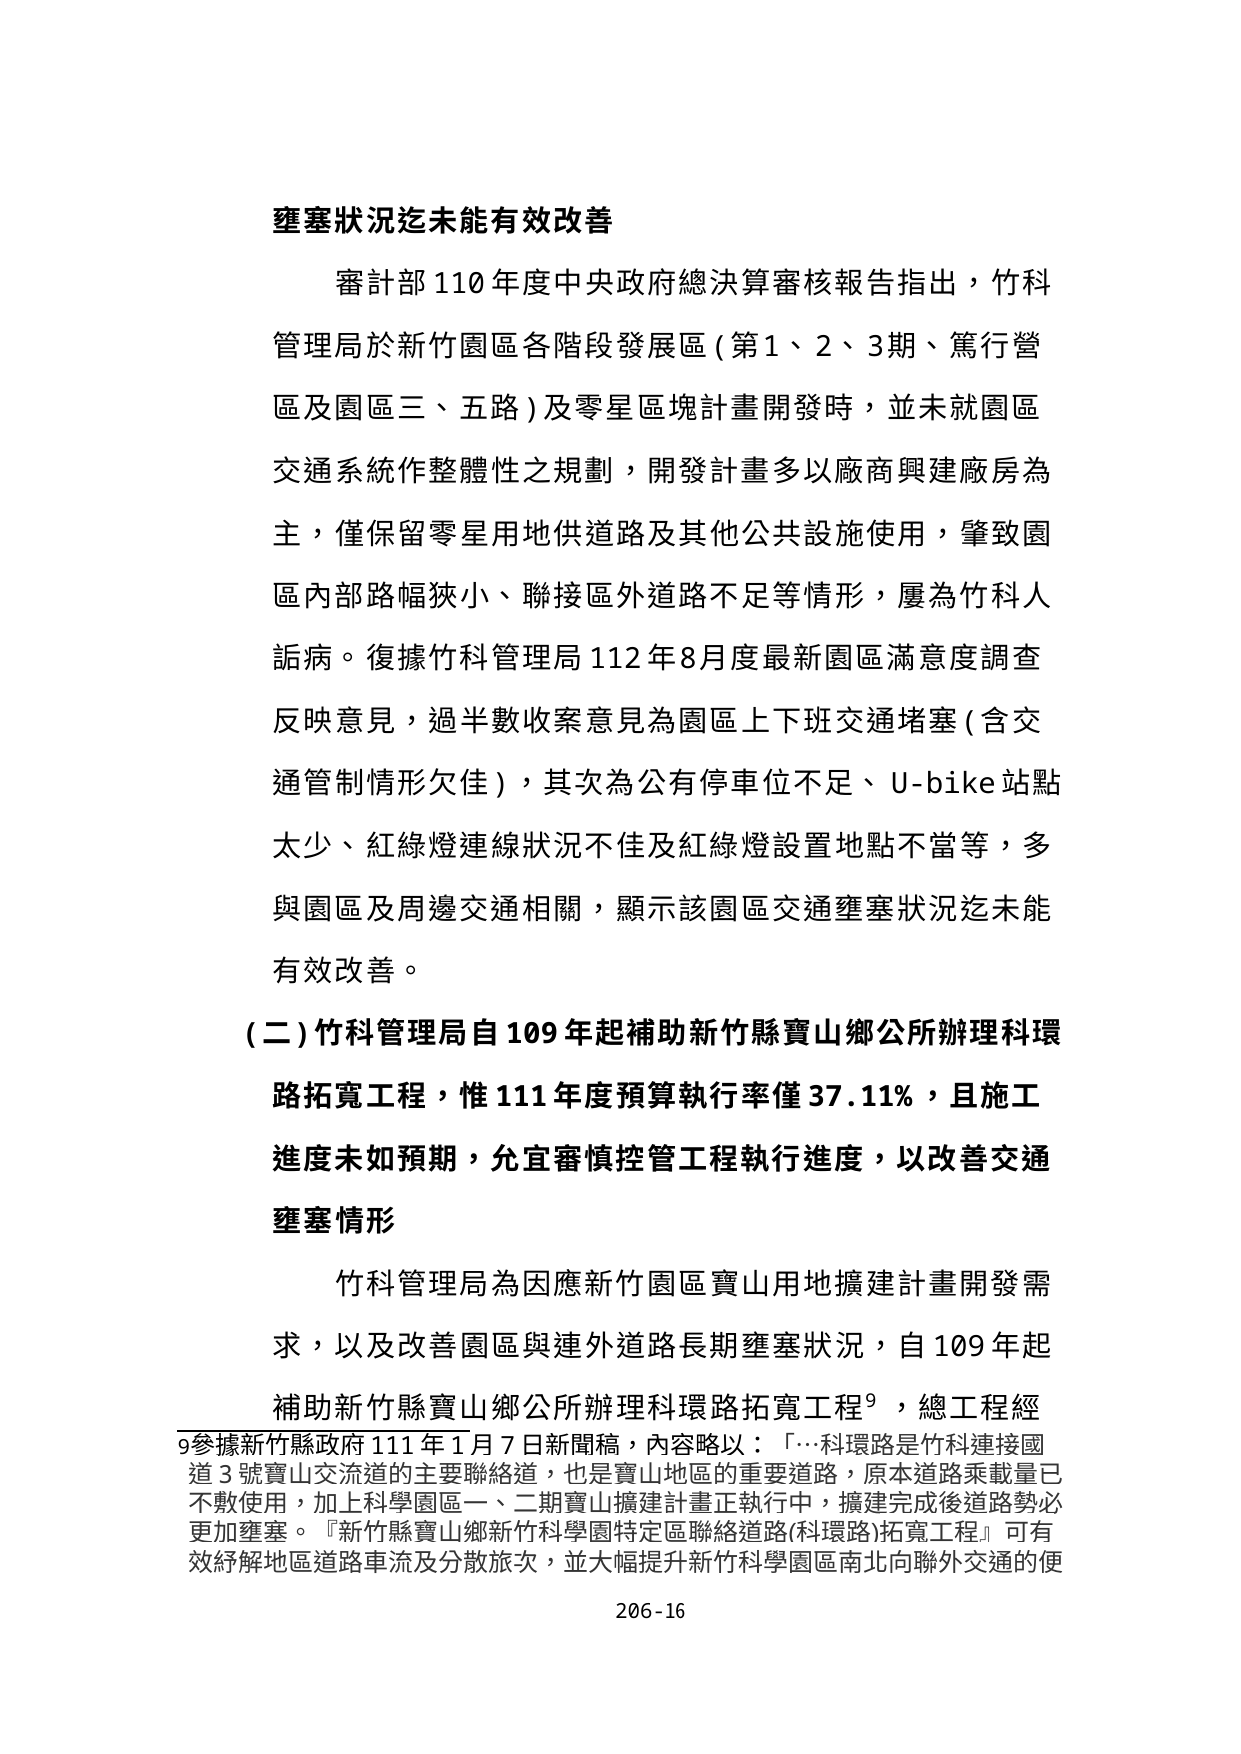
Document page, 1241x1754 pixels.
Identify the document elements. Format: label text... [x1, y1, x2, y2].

text 竹科管理局為因應新竹園區寶山用地擴建計畫開發需求，以及改善園區與連外道路長期壅塞狀況，自109年起補助新竹縣寶山鄉公所辦理科環路拓寬工程，總工程經費4億3,939萬元，工程期程109至112年。截至111年底，該工程已編列預算數3億2,570萬元，執行數1億2,085萬1千元，預算執行率僅37.11%。又新竹縣政府於111年底發現該工程與他案工程介面部分重疊，工程期程預計展延至113年。 [266, 1240, 1063, 1427]
text 壅塞狀況迄未能有效改善 [236, 177, 1063, 240]
text 參據新竹縣政府111年1月7日新聞稿，內容略以：「…科環路是竹科連接國道3號寶山交流道的主要聯絡道，也是寶山地區的重要道路，原本道路乘載量已不敷使用，加上科學園區一、二期寶山擴建計畫正執行中，擴建完成後道路勢必更加壅塞。『新竹縣寶山鄉新竹科學園特定區聯絡道路(科環路)拓寬工程』可有效紓解地區道路車流及分散旅次，並大幅提升新竹科學園區南北向聯外交通的便 [177, 1431, 1063, 1577]
text 審計部110年度中央政府總決算審核報告指出，竹科管理局於新竹園區各階段發展區(第1、2、3期、篤行營區及園區三、五路)及零星區塊計畫開發時，並未就園區交通系統作整體性之規劃，開發計畫多以廠商興建廠房為主，僅保留零星用地供道路及其他公共設施使用，肇致園區內部路幅狹小、聯接區外道路不足等情形，屢為竹科人詬病。復據竹科管理局112年8月度最新園區滿意度調查反映意見，過半數收案意見為園區上下班交通堵塞(含交通管制情形欠佳)，其次為公有停車位不足、U-bike站點太少、紅綠燈連線狀況不佳及紅綠燈設置地點不當等，多與園區及周邊交通相關，顯示該園區交通壅塞狀況迄未能有效改善。 [266, 240, 1063, 990]
text (二)竹科管理局自109年起補助新竹縣寶山鄉公所辦理科環路拓寬工程，惟111年度預算執行率僅37.11%，且施工進度未如預期，允宜審慎控管工程執行進度，以改善交通壅塞情形 [236, 990, 1063, 1240]
